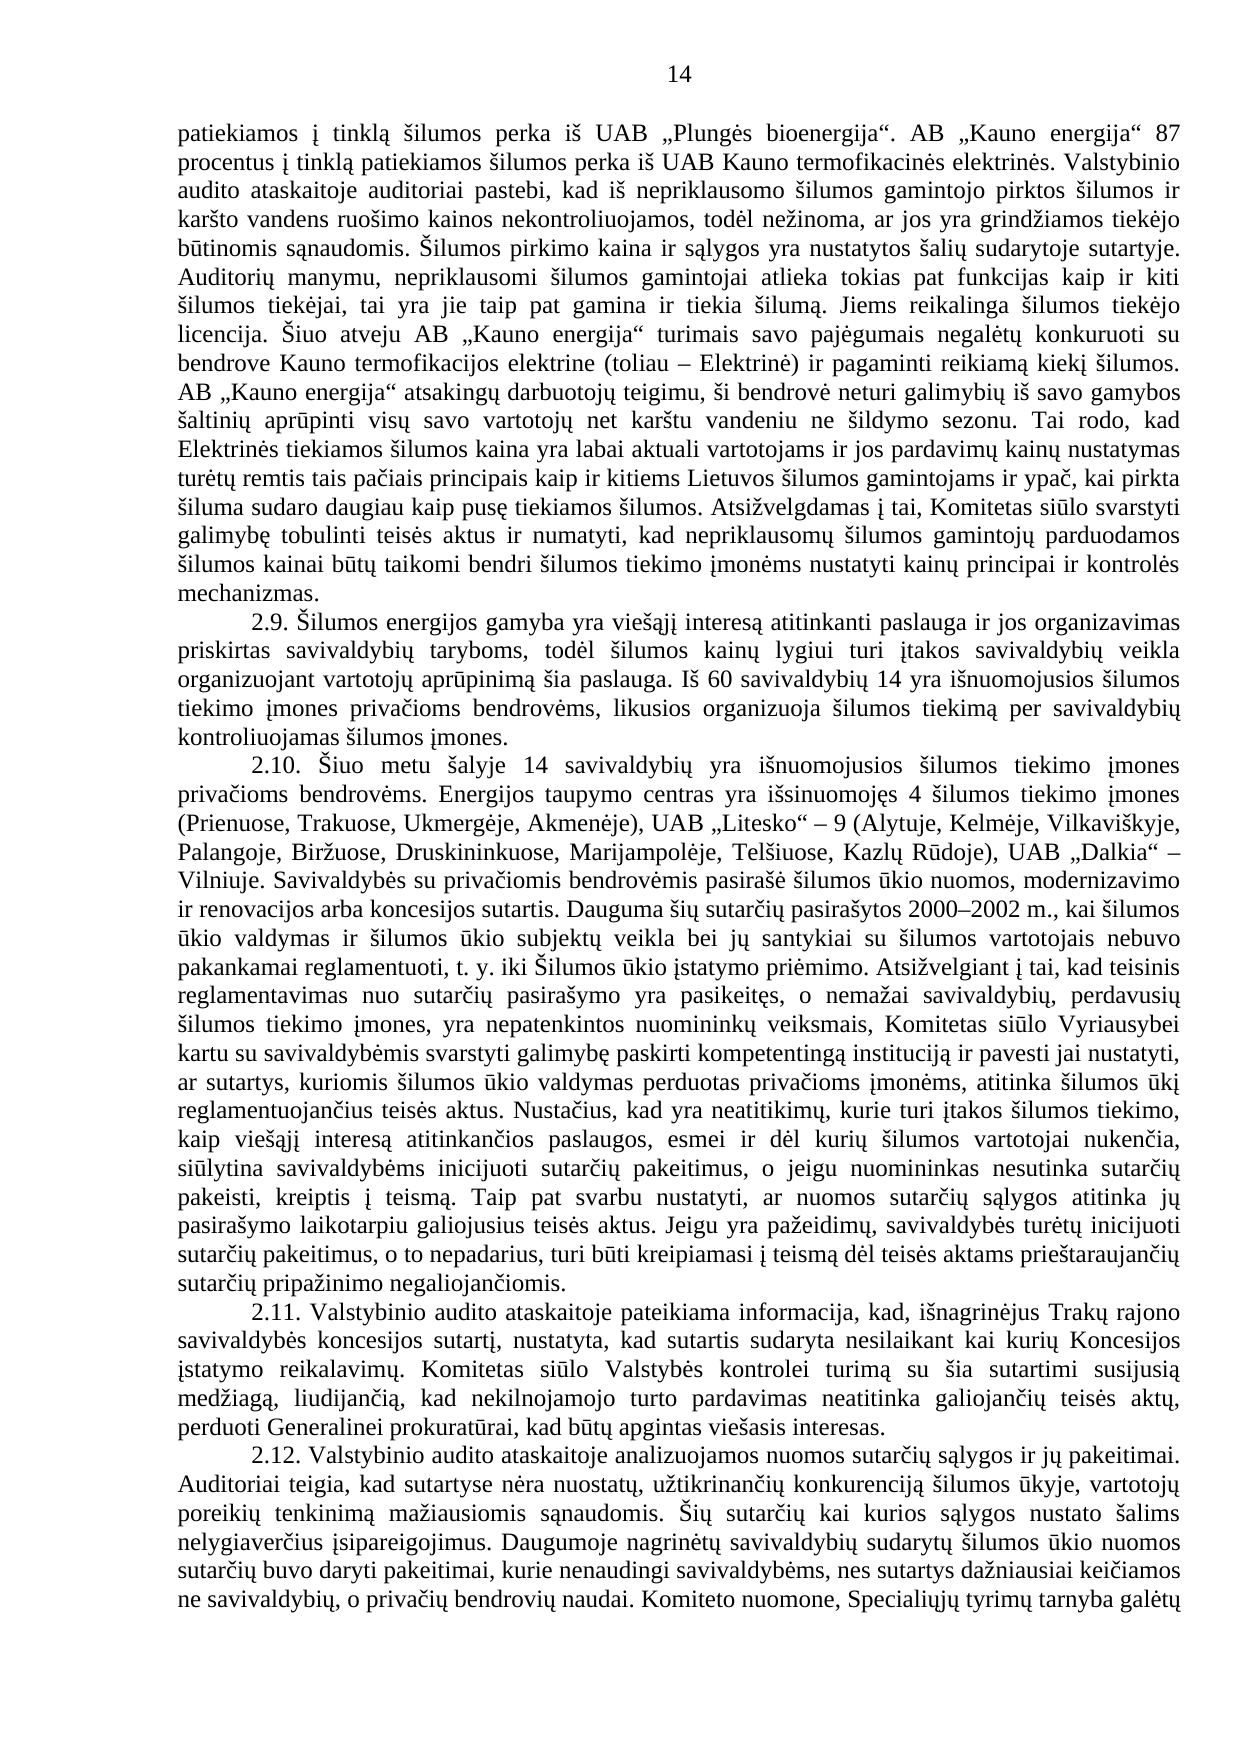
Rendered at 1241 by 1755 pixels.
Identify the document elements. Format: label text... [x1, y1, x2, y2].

text 2.11. Valstybinio audito ataskaitoje pateikiama informacija, kad, išnagrinėjus Trakų rajono savivaldybės koncesijos sutartį, nustatyta, kad sutartis sudaryta nesilaikant kai kurių Koncesijos įstatymo reikalavimų. Komitetas siūlo Valstybės kontrolei turimą su šia sutartimi susijusią medžiagą, liudijančią, kad nekilnojamojo turto pardavimas neatitinka galiojančių teisės aktų, perduoti Generalinei prokuratūrai, kad būtų apgintas viešasis interesas. [177, 1297, 1181, 1441]
text 2.9. Šilumos energijos gamyba yra viešąjį interesą atitinkanti paslauga ir jos organizavimas priskirtas savivaldybių taryboms, todėl šilumos kainų lygiui turi įtakos savivaldybių veikla organizuojant vartotojų aprūpinimą šia paslauga. Iš 60 savivaldybių 14 yra išnuomojusios šilumos tiekimo įmones privačioms bendrovėms, likusios organizuoja šilumos tiekimą per savivaldybių kontroliuojamas šilumos įmones. [177, 607, 1181, 751]
text 2.12. Valstybinio audito ataskaitoje analizuojamos nuomos sutarčių sąlygos ir jų pakeitimai. Auditoriai teigia, kad sutartyse nėra nuostatų, užtikrinančių konkurenciją šilumos ūkyje, vartotojų poreikių tenkinimą mažiausiomis sąnaudomis. Šių sutarčių kai kurios sąlygos nustato šalims nelygiaverčius įsipareigojimus. Daugumoje nagrinėtų savivaldybių sudarytų šilumos ūkio nuomos sutarčių buvo daryti pakeitimai, kurie nenaudingi savivaldybėms, nes sutartys dažniausiai keičiamos ne savivaldybių, o privačių bendrovių naudai. Komiteto nuomone, Specialiųjų tyrimų tarnyba galėtų [177, 1441, 1181, 1613]
text patiekiamos į tinklą šilumos perka iš UAB „Plungės bioenergija“. AB „Kauno energija“ 87 procentus į tinklą patiekiamos šilumos perka iš UAB Kauno termofikacinės elektrinės. Valstybinio audito ataskaitoje auditoriai pastebi, kad iš nepriklausomo šilumos gamintojo pirktos šilumos ir karšto vandens ruošimo kainos nekontroliuojamos, todėl nežinoma, ar jos yra grindžiamos tiekėjo būtinomis sąnaudomis. Šilumos pirkimo kaina ir sąlygos yra nustatytos šalių sudarytoje sutartyje. Auditorių manymu, nepriklausomi šilumos gamintojai atlieka tokias pat funkcijas kaip ir kiti šilumos tiekėjai, tai yra jie taip pat gamina ir tiekia šilumą. Jiems reikalinga šilumos tiekėjo licencija. Šiuo atveju AB „Kauno energija“ turimais savo pajėgumais negalėtų konkuruoti su bendrove Kauno termofikacijos elektrine (toliau – Elektrinė) ir pagaminti reikiamą kiekį šilumos. AB „Kauno energija“ atsakingų darbuotojų teigimu, ši bendrovė neturi galimybių iš savo gamybos šaltinių aprūpinti visų savo vartotojų net karštu vandeniu ne šildymo sezonu. Tai rodo, kad Elektrinės tiekiamos šilumos kaina yra labai aktuali vartotojams ir jos pardavimų kainų nustatymas turėtų remtis tais pačiais principais kaip ir kitiems Lietuvos šilumos gamintojams ir ypač, kai pirkta šiluma sudaro daugiau kaip pusę tiekiamos šilumos. Atsižvelgdamas į tai, Komitetas siūlo svarstyti galimybę tobulinti teisės aktus ir numatyti, kad nepriklausomų šilumos gamintojų parduodamos šilumos kainai būtų taikomi bendri šilumos tiekimo įmonėms nustatyti kainų principai ir kontrolės mechanizmas. [177, 118, 1181, 607]
text 2.10. Šiuo metu šalyje 14 savivaldybių yra išnuomojusios šilumos tiekimo įmones privačioms bendrovėms. Energijos taupymo centras yra išsinuomojęs 4 šilumos tiekimo įmones (Prienuose, Trakuose, Ukmergėje, Akmenėje), UAB „Litesko“ – 9 (Alytuje, Kelmėje, Vilkaviškyje, Palangoje, Biržuose, Druskininkuose, Marijampolėje, Telšiuose, Kazlų Rūdoje), UAB „Dalkia“ – Vilniuje. Savivaldybės su privačiomis bendrovėmis pasirašė šilumos ūkio nuomos, modernizavimo ir renovacijos arba koncesijos sutartis. Dauguma šių sutarčių pasirašytos 2000–2002 m., kai šilumos ūkio valdymas ir šilumos ūkio subjektų veikla bei jų santykiai su šilumos vartotojais nebuvo pakankamai reglamentuoti, t. y. iki Šilumos ūkio įstatymo priėmimo. Atsižvelgiant į tai, kad teisinis reglamentavimas nuo sutarčių pasirašymo yra pasikeitęs, o nemažai savivaldybių, perdavusių šilumos tiekimo įmones, yra nepatenkintos nuomininkų veiksmais, Komitetas siūlo Vyriausybei kartu su savivaldybėmis svarstyti galimybę paskirti kompetentingą instituciją ir pavesti jai nustatyti, ar sutartys, kuriomis šilumos ūkio valdymas perduotas privačioms įmonėms, atitinka šilumos ūkį reglamentuojančius teisės aktus. Nustačius, kad yra neatitikimų, kurie turi įtakos šilumos tiekimo, kaip viešąjį interesą atitinkančios paslaugos, esmei ir dėl kurių šilumos vartotojai nukenčia, siūlytina savivaldybėms inicijuoti sutarčių pakeitimus, o jeigu nuomininkas nesutinka sutarčių pakeisti, kreiptis į teismą. Taip pat svarbu nustatyti, ar nuomos sutarčių sąlygos atitinka jų pasirašymo laikotarpiu galiojusius teisės aktus. Jeigu yra pažeidimų, savivaldybės turėtų inicijuoti sutarčių pakeitimus, o to nepadarius, turi būti kreipiamasi į teismą dėl teisės aktams prieštaraujančių sutarčių pripažinimo negaliojančiomis. [177, 751, 1181, 1297]
